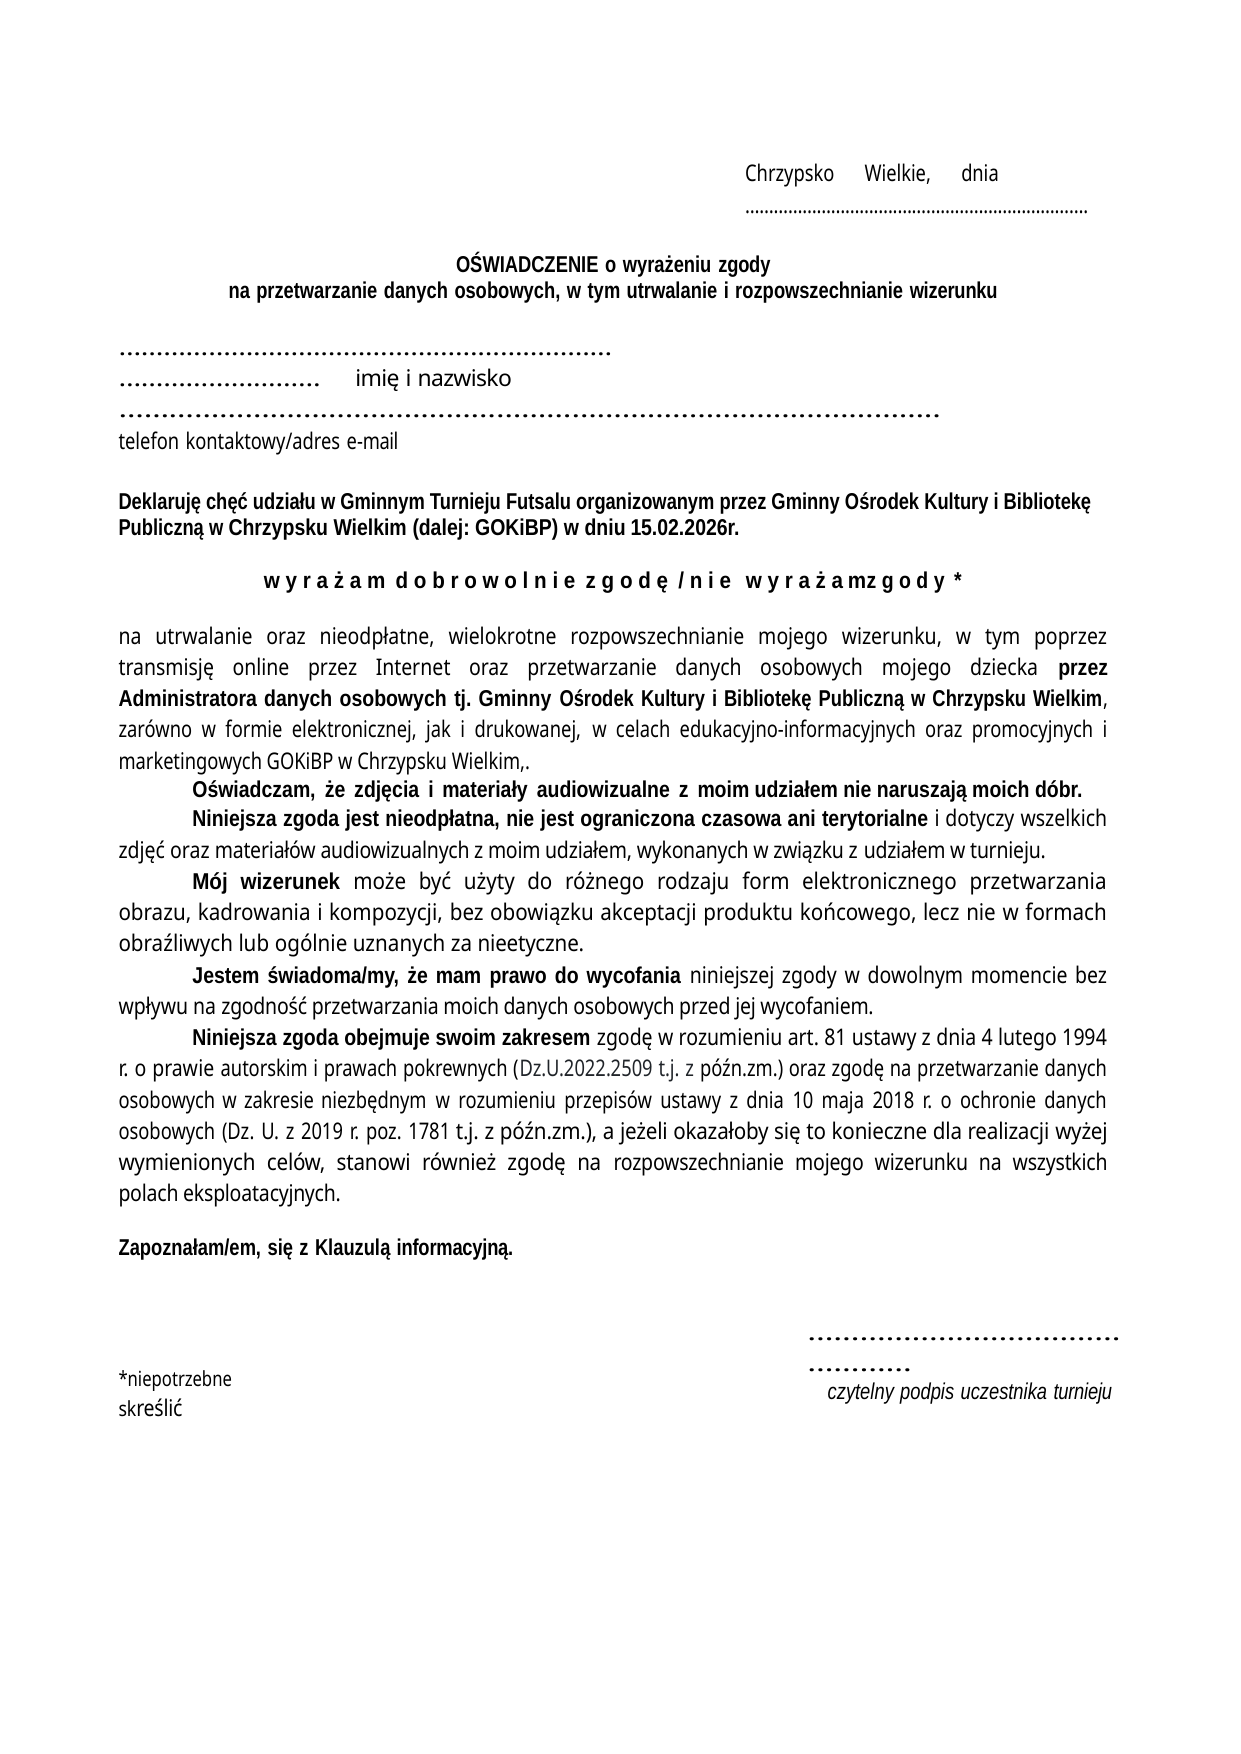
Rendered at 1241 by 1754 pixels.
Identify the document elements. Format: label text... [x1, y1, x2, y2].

text na utrwalanie oraz nieodpłatne, wielokrotne rozpowszechnianie mojego wizerunku, w tym poprzez transmisję online przez Internet oraz przetwarzanie danych osobowych mojego dziecka przez Administratora danych osobowych tj. Gminny Ośrodek Kultury i Bibliotekę Publiczną w Chrzypsku Wielkim, zarówno w formie elektronicznej, jak i drukowanej, w celach edukacyjno-informacyjnych oraz promocyjnych i marketingowych GOKiBP w Chrzypsku Wielkim,. [118, 620, 1108, 776]
text Niniejsza zgoda jest nieodpłatna, nie jest ograniczona czasowa ani terytorialne i dotyczy wszelkich zdjęć oraz materiałów audiowizualnych z moim udziałem, wykonanych w związku z udziałem w turnieju. [118, 802, 1108, 865]
text w y r a ż a m d o b r o w o l n i e z g o d ę / n i e w y r a ż a m z g o d y * [118, 567, 1108, 593]
text na przetwarzanie danych osobowych, w tym utrwalanie i rozpowszechnianie wizerunku [118, 278, 1108, 304]
text Niniejsza zgoda obejmuje swoim zakresem zgodę w rozumieniu art. 81 ustawy z dnia 4 lutego 1994 r. o prawie autorskim i prawach pokrewnych (Dz.U.2022.2509 t.j. z późn.zm.) oraz zgodę na przetwarzanie danych osobowych w zakresie niezbędnym w rozumieniu przepisów ustawy z dnia 10 maja 2018 r. o ochronie danych osobowych (Dz. U. z 2019 r. poz. 1781 t.j. z późn.zm.), a jeżeli okazałoby się to konieczne dla realizacji wyżej wymienionych celów, stanowi również zgodę na rozpowszechnianie mojego wizerunku na wszystkich polach eksploatacyjnych. [118, 1021, 1108, 1209]
text *niepotrzebne skreślić [118, 1364, 259, 1423]
text Chrzypsko Wielkie, dnia …………………………..…………………………………. [745, 157, 1122, 220]
text ………………………………………………………………………………… imię i nazwisko [118, 331, 620, 393]
text Deklaruję chęć udziału w Gminnym Turnieju Futsalu organizowanym przez Gminny Ośrodek Kultury i Bibliotekę Publiczną w Chrzypsku Wielkim (dalej: GOKiBP) w dniu 15.02.2026r. [118, 488, 1096, 541]
text Jestem świadoma/my, że mam prawo do wycofania niniejszej zgody w dowolnym momencie bez wpływu na zgodność przetwarzania moich danych osobowych przed jej wycofaniem. [118, 959, 1107, 1021]
text ………………………………………… [807, 1316, 1122, 1378]
text Mój wizerunek może być użyty do różnego rodzaju form elektronicznego przetwarzania obrazu, kadrowania i kompozycji, bez obowiązku akceptacji produktu końcowego, lecz nie w formach obraźliwych lub ogólnie uznanych za nieetyczne. [118, 865, 1107, 959]
text OŚWIADCZENIE o wyrażeniu zgody [118, 251, 1108, 278]
text telefon kontaktowy/adres e-mail [118, 425, 1122, 456]
text Zapoznałam/em, się z Klauzulą informacyjną. [118, 1234, 1122, 1261]
text Oświadczam, że zdjęcia i materiały audiowizualne z moim udziałem nie naruszają moich dóbr. [192, 776, 1122, 802]
text …………………………………………………………………………………….. [118, 393, 1122, 424]
text czytelny podpis uczestnika turnieju [827, 1378, 1122, 1405]
